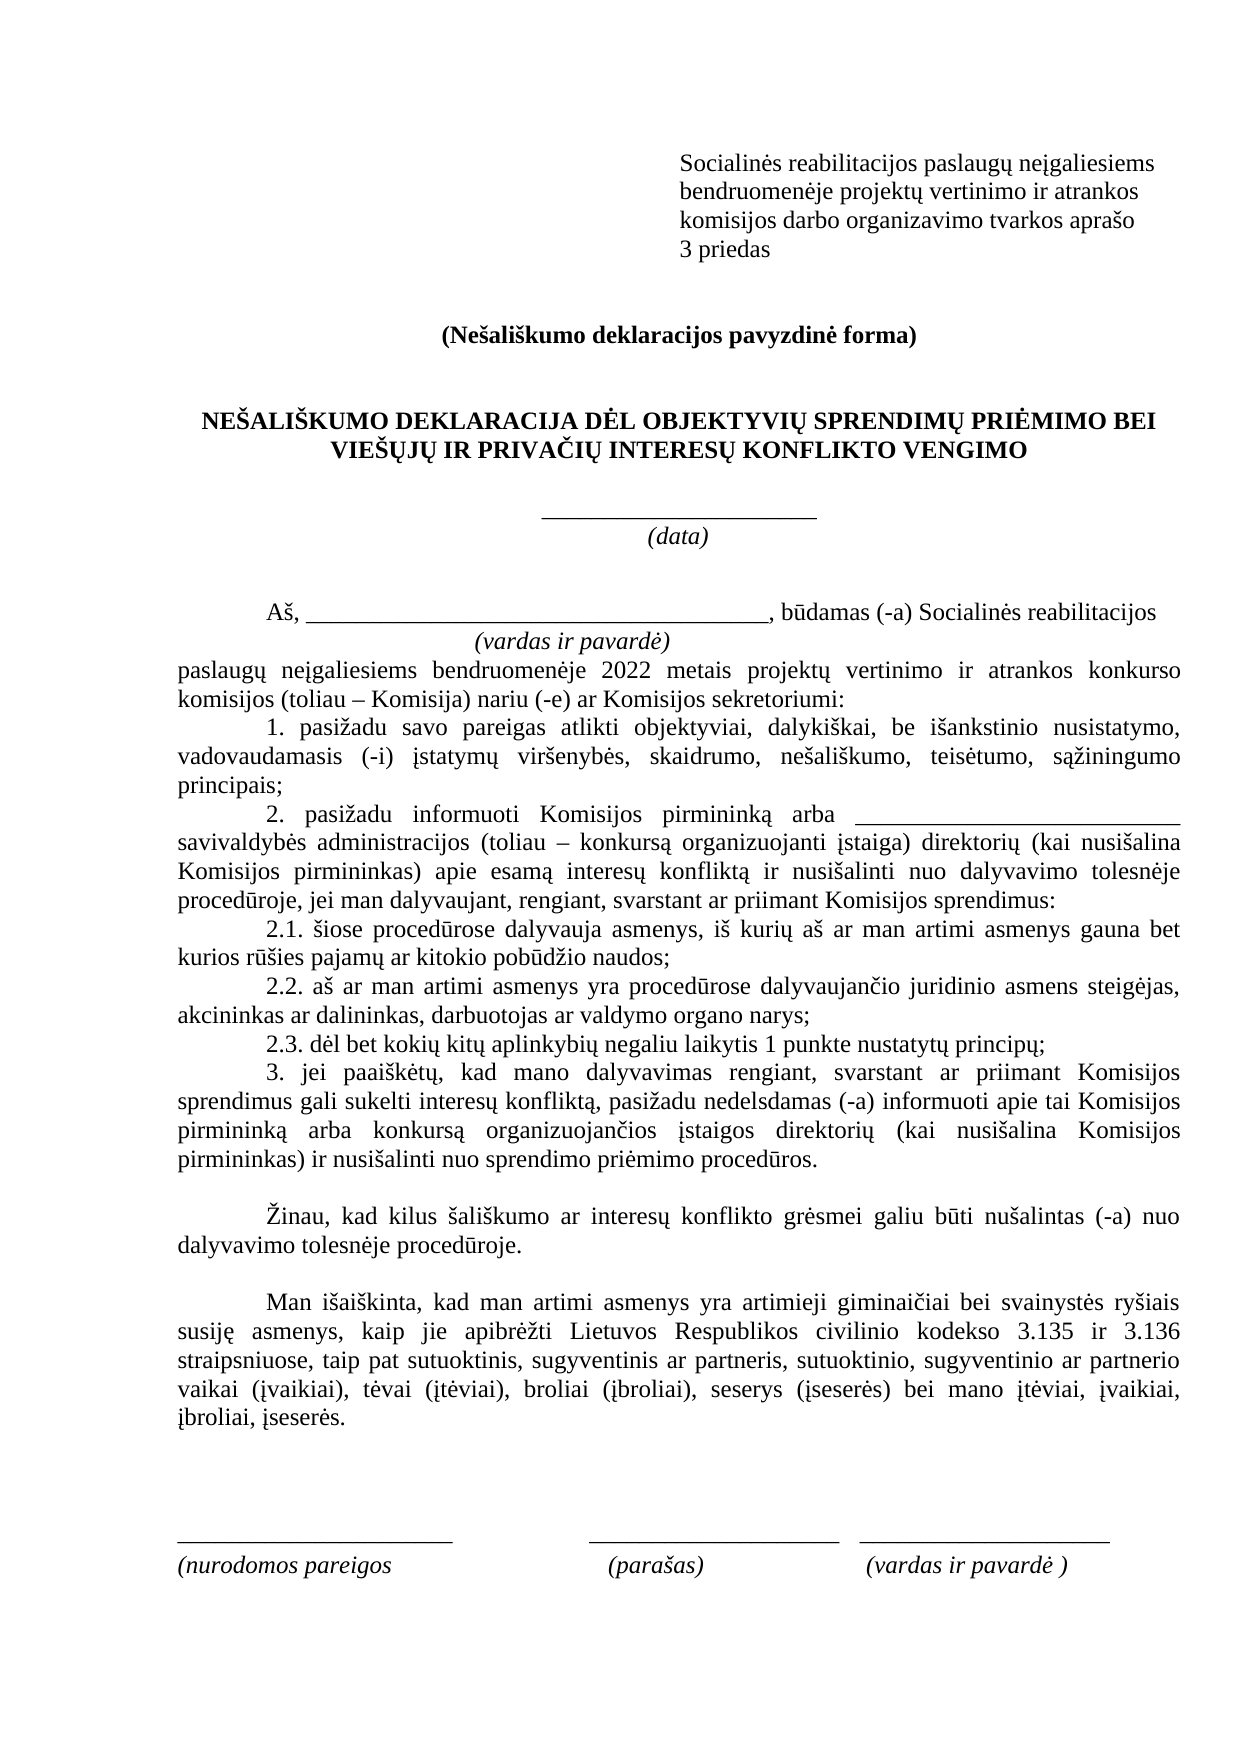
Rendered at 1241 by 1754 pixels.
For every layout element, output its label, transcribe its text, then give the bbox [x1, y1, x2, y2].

text (vardas ir pavardė) [177, 626, 1181, 655]
text (Nešališkumo deklaracijos pavyzdinė forma) [177, 320, 1181, 349]
text 1. pasižadu savo pareigas atlikti objektyviai, dalykiškai, be išankstinio nusistatymo, vadovaudamasis (-i) įstatymų viršenybės, skaidrumo, nešališkumo, teisėtumo, sąžiningumo principais; [177, 712, 1181, 799]
text 2.2. aš ar man artimi asmenys yra procedūrose dalyvaujančio juridinio asmens steigėjas, akcininkas ar dalininkas, darbuotojas ar valdymo organo narys; [177, 971, 1181, 1029]
text ______________________ ____________________ ____________________ [177, 1517, 1181, 1546]
text (nurodomos pareigos (parašas) (vardas ir pavardė ) [177, 1551, 1181, 1579]
text komisijos darbo organizavimo tvarkos aprašo [679, 205, 1181, 234]
text 2. pasižadu informuoti Komisijos pirmininką arba __________________________ savivaldybės administracijos (toliau – konkursą organizuojanti įstaiga) direktorių (kai nusišalina Komisijos pirmininkas) apie esamą interesų konfliktą ir nusišalinti nuo dalyvavimo tolesnėje procedūroje, jei man dalyvaujant, rengiant, svarstant ar priimant Komisijos sprendimus: [177, 799, 1181, 914]
text 3 priedas [679, 234, 1181, 263]
text Žinau, kad kilus šališkumo ar interesų konflikto grėsmei galiu būti nušalintas (-a) nuo dalyvavimo tolesnėje procedūroje. [177, 1201, 1181, 1259]
text (data) [177, 521, 1181, 550]
text 2.1. šiose procedūrose dalyvauja asmenys, iš kurių aš ar man artimi asmenys gauna bet kurios rūšies pajamų ar kitokio pobūdžio naudos; [177, 914, 1181, 971]
text Man išaiškinta, kad man artimi asmenys yra artimieji giminaičiai bei svainystės ryšiais susiję asmenys, kaip jie apibrėžti Lietuvos Respublikos civilinio kodekso 3.135 ir 3.136 straipsniuose, taip pat sutuoktinis, sugyventinis ar partneris, sutuoktinio, sugyventinio ar partnerio vaikai (įvaikiai), tėvai (įtėviai), broliai (įbroliai), seserys (įseserės) bei mano įtėviai, įvaikiai, įbroliai, įseserės. [177, 1287, 1181, 1431]
text Aš, _____________________________________, būdamas (-a) Socialinės reabilitacijos [177, 597, 1181, 626]
text NEŠALIŠKUMO DEKLARACIJA DĖL OBJEKTYVIŲ SPRENDIMŲ PRIĖMIMO BEI VIEŠŲJŲ IR PRIVAČIŲ INTERESŲ KONFLIKTO VENGIMO [177, 406, 1181, 464]
text bendruomenėje projektų vertinimo ir atrankos [679, 176, 1181, 205]
text ______________________ [177, 493, 1181, 521]
text Socialinės reabilitacijos paslaugų neįgaliesiems [679, 148, 1181, 176]
text 3. jei paaiškėtų, kad mano dalyvavimas rengiant, svarstant ar priimant Komisijos sprendimus gali sukelti interesų konfliktą, pasižadu nedelsdamas (-a) informuoti apie tai Komisijos pirmininką arba konkursą organizuojančios įstaigos direktorių (kai nusišalina Komisijos pirmininkas) ir nusišalinti nuo sprendimo priėmimo procedūros. [177, 1057, 1181, 1172]
text paslaugų neįgaliesiems bendruomenėje 2022 metais projektų vertinimo ir atrankos konkurso komisijos (toliau – Komisija) nariu (-e) ar Komisijos sekretoriumi: [177, 655, 1181, 712]
text 2.3. dėl bet kokių kitų aplinkybių negaliu laikytis 1 punkte nustatytų principų; [177, 1029, 1181, 1057]
